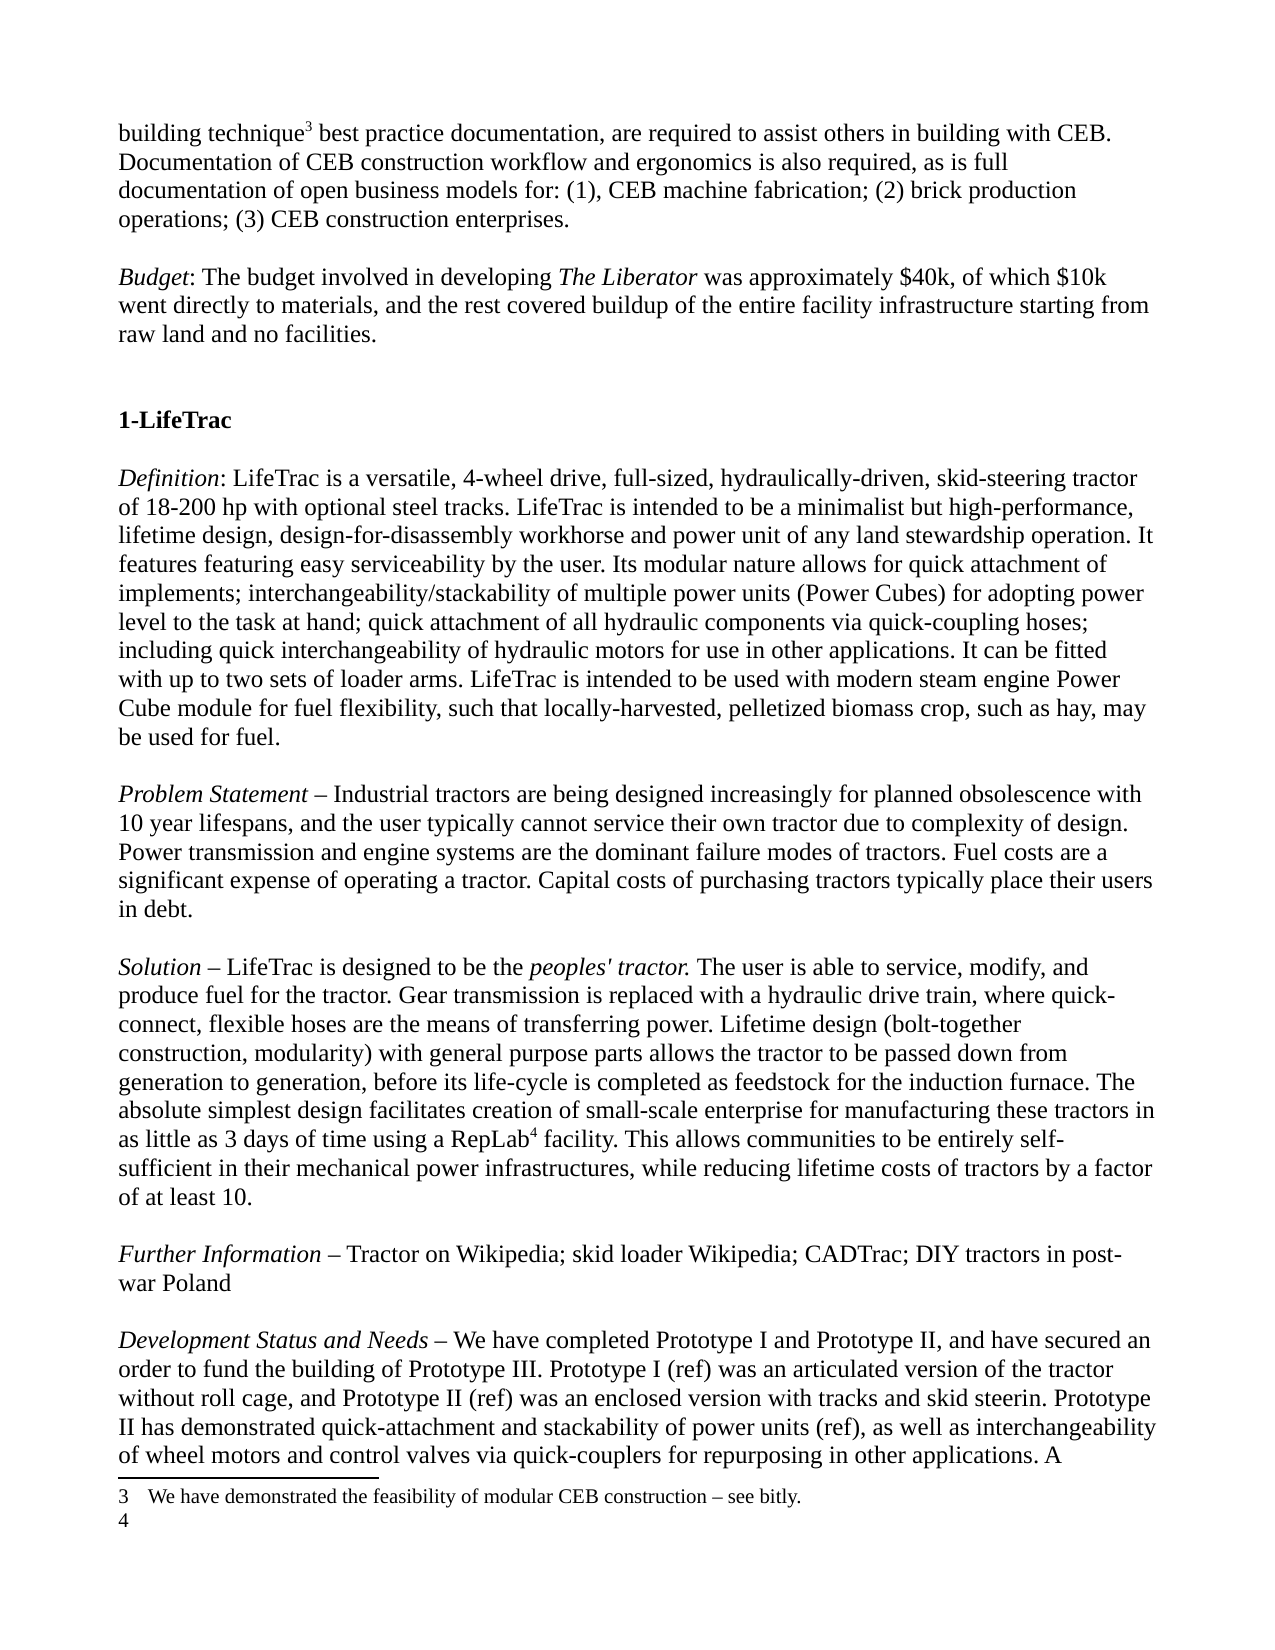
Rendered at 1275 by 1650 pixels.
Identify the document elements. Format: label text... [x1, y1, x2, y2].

text Further Information – Tractor on Wikipedia; skid loader Wikipedia; CADTrac; DIY tractors in post-war Poland [118, 1239, 1157, 1297]
text We have demonstrated the feasibility of modular CEB construction – see bitly. [118, 1484, 1157, 1508]
text Solution – LifeTrac is designed to be the peoples' tractor. The user is able to service, modify, and produce fuel for the tractor. Gear transmission is replaced with a hydraulic drive train, where quick-connect, flexible hoses are the means of transferring power. Lifetime design (bolt-together construction, modularity) with general purpose parts allows the tractor to be passed down from generation to generation, before its life-cycle is completed as feedstock for the induction furnace. The absolute simplest design facilitates creation of small-scale enterprise for manufacturing these tractors in as little as 3 days of time using a RepLab facility. This allows communities to be entirely self-sufficient in their mechanical power infrastructures, while reducing lifetime costs of tractors by a factor of at least 10. [118, 952, 1157, 1211]
text Budget: The budget involved in developing The Liberator was approximately $40k, of which $10k went directly to materials, and the rest covered buildup of the entire facility infrastructure starting from raw land and no facilities. [118, 233, 1157, 348]
text building technique best practice documentation, are required to assist others in building with CEB. Documentation of CEB construction workflow and ergonomics is also required, as is full documentation of open business models for: (1), CEB machine fabrication; (2) brick production operations; (3) CEB construction enterprises. [118, 118, 1157, 233]
text Definition: LifeTrac is a versatile, 4-wheel drive, full-sized, hydraulically-driven, skid-steering tractor of 18-200 hp with optional steel tracks. LifeTrac is intended to be a minimalist but high-performance, lifetime design, design-for-disassembly workhorse and power unit of any land stewardship operation. It features featuring easy serviceability by the user. Its modular nature allows for quick attachment of implements; interchangeability/stackability of multiple power units (Power Cubes) for adopting power level to the task at hand; quick attachment of all hydraulic components via quick-coupling hoses; including quick interchangeability of hydraulic motors for use in other applications. It can be fitted with up to two sets of loader arms. LifeTrac is intended to be used with modern steam engine Power Cube module for fuel flexibility, such that locally-harvested, pelletized biomass crop, such as hay, may be used for fuel. [118, 463, 1157, 751]
text Development Status and Needs – We have completed Prototype I and Prototype II, and have secured an order to fund the building of Prototype III. Prototype I (ref) was an articulated version of the tractor without roll cage, and Prototype II (ref) was an enclosed version with tracks and skid steerin. Prototype II has demonstrated quick-attachment and stackability of power units (ref), as well as interchangeability of wheel motors and control valves via quick-couplers for repurposing in other applications. A [118, 1326, 1157, 1469]
text Problem Statement – Industrial tractors are being designed increasingly for planned obsolescence with 10 year lifespans, and the user typically cannot service their own tractor due to complexity of design. Power transmission and engine systems are the dominant failure modes of tractors. Fuel costs are a significant expense of operating a tractor. Capital costs of purchasing tractors typically place their users in debt. [118, 779, 1157, 923]
text 1-LifeTrac [118, 406, 1157, 434]
